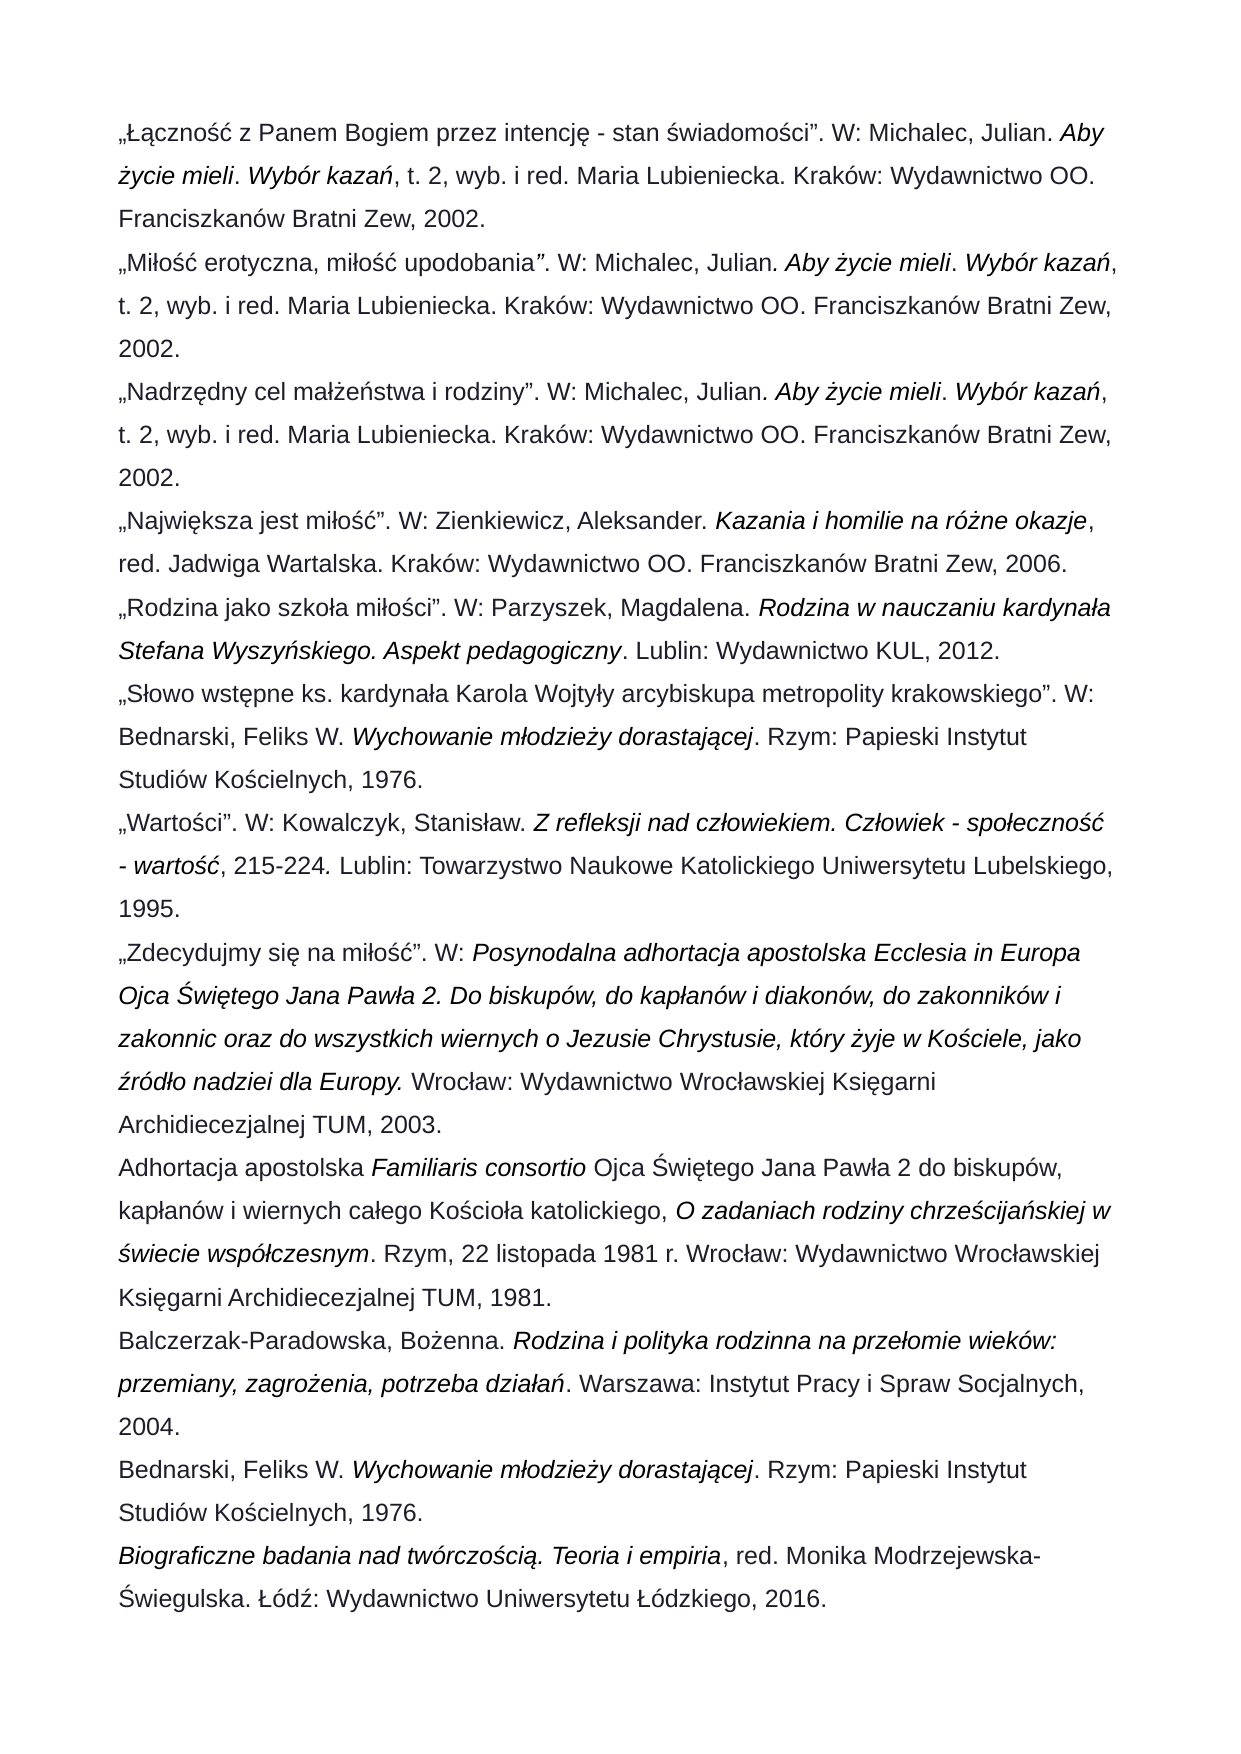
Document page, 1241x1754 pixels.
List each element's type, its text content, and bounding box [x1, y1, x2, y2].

text „Słowo wstępne ks. kardynała Karola Wojtyły arcybiskupa metropolity krakowskiego”. W: Bednarski, Feliks W. Wychowanie młodzieży dorastającej. Rzym: Papieski Instytut Studiów Kościelnych, 1976. [118, 679, 1122, 794]
text Adhortacja apostolska Familiaris consortio Ojca Świętego Jana Pawła 2 do biskupów, kapłanów i wiernych całego Kościoła katolickiego, O zadaniach rodziny chrześcijańskiej w świecie współczesnym. Rzym, 22 listopada 1981 r. Wrocław: Wydawnictwo Wrocławskiej Księgarni Archidiecezjalnej TUM, 1981. [118, 1153, 1122, 1311]
text „Rodzina jako szkoła miłości”. W: Parzyszek, Magdalena. Rodzina w nauczaniu kardynała Stefana Wyszyńskiego. Aspekt pedagogiczny. Lublin: Wydawnictwo KUL, 2012. [118, 592, 1122, 664]
text „Miłość erotyczna, miłość upodobania”. W: Michalec, Julian. Aby życie mieli. Wybór kazań, t. 2, wyb. i red. Maria Lubieniecka. Kraków: Wydawnictwo OO. Franciszkanów Bratni Zew, 2002. [118, 247, 1122, 362]
text „Wartości”. W: Kowalczyk, Stanisław. Z refleksji nad człowiekiem. Człowiek - społeczność - wartość, 215-224. Lublin: Towarzystwo Naukowe Katolickiego Uniwersytetu Lubelskiego, 1995. [118, 808, 1122, 923]
text „Łączność z Panem Bogiem przez intencję - stan świadomości”. W: Michalec, Julian. Aby życie mieli. Wybór kazań, t. 2, wyb. i red. Maria Lubieniecka. Kraków: Wydawnictwo OO. Franciszkanów Bratni Zew, 2002. [118, 118, 1122, 233]
text Balczerzak-Paradowska, Bożenna. Rodzina i polityka rodzinna na przełomie wieków: przemiany, zagrożenia, potrzeba działań. Warszawa: Instytut Pracy i Spraw Socjalnych, 2004. [118, 1326, 1122, 1441]
text „Nadrzędny cel małżeństwa i rodziny”. W: Michalec, Julian. Aby życie mieli. Wybór kazań, t. 2, wyb. i red. Maria Lubieniecka. Kraków: Wydawnictwo OO. Franciszkanów Bratni Zew, 2002. [118, 377, 1122, 492]
text Biograficzne badania nad twórczością. Teoria i empiria, red. Monika Modrzejewska-Świegulska. Łódź: Wydawnictwo Uniwersytetu Łódzkiego, 2016. [118, 1541, 1122, 1613]
text Bednarski, Feliks W. Wychowanie młodzieży dorastającej. Rzym: Papieski Instytut Studiów Kościelnych, 1976. [118, 1455, 1122, 1527]
text „Zdecydujmy się na miłość”. W: Posynodalna adhortacja apostolska Ecclesia in Europa Ojca Świętego Jana Pawła 2. Do biskupów, do kapłanów i diakonów, do zakonników i zakonnic oraz do wszystkich wiernych o Jezusie Chrystusie, który żyje w Kościele, jako źródło nadziei dla Europy. Wrocław: Wydawnictwo Wrocławskiej Księgarni Archidiecezjalnej TUM, 2003. [118, 937, 1122, 1139]
text „Największa jest miłość”. W: Zienkiewicz, Aleksander. Kazania i homilie na różne okazje, red. Jadwiga Wartalska. Kraków: Wydawnictwo OO. Franciszkanów Bratni Zew, 2006. [118, 506, 1122, 578]
